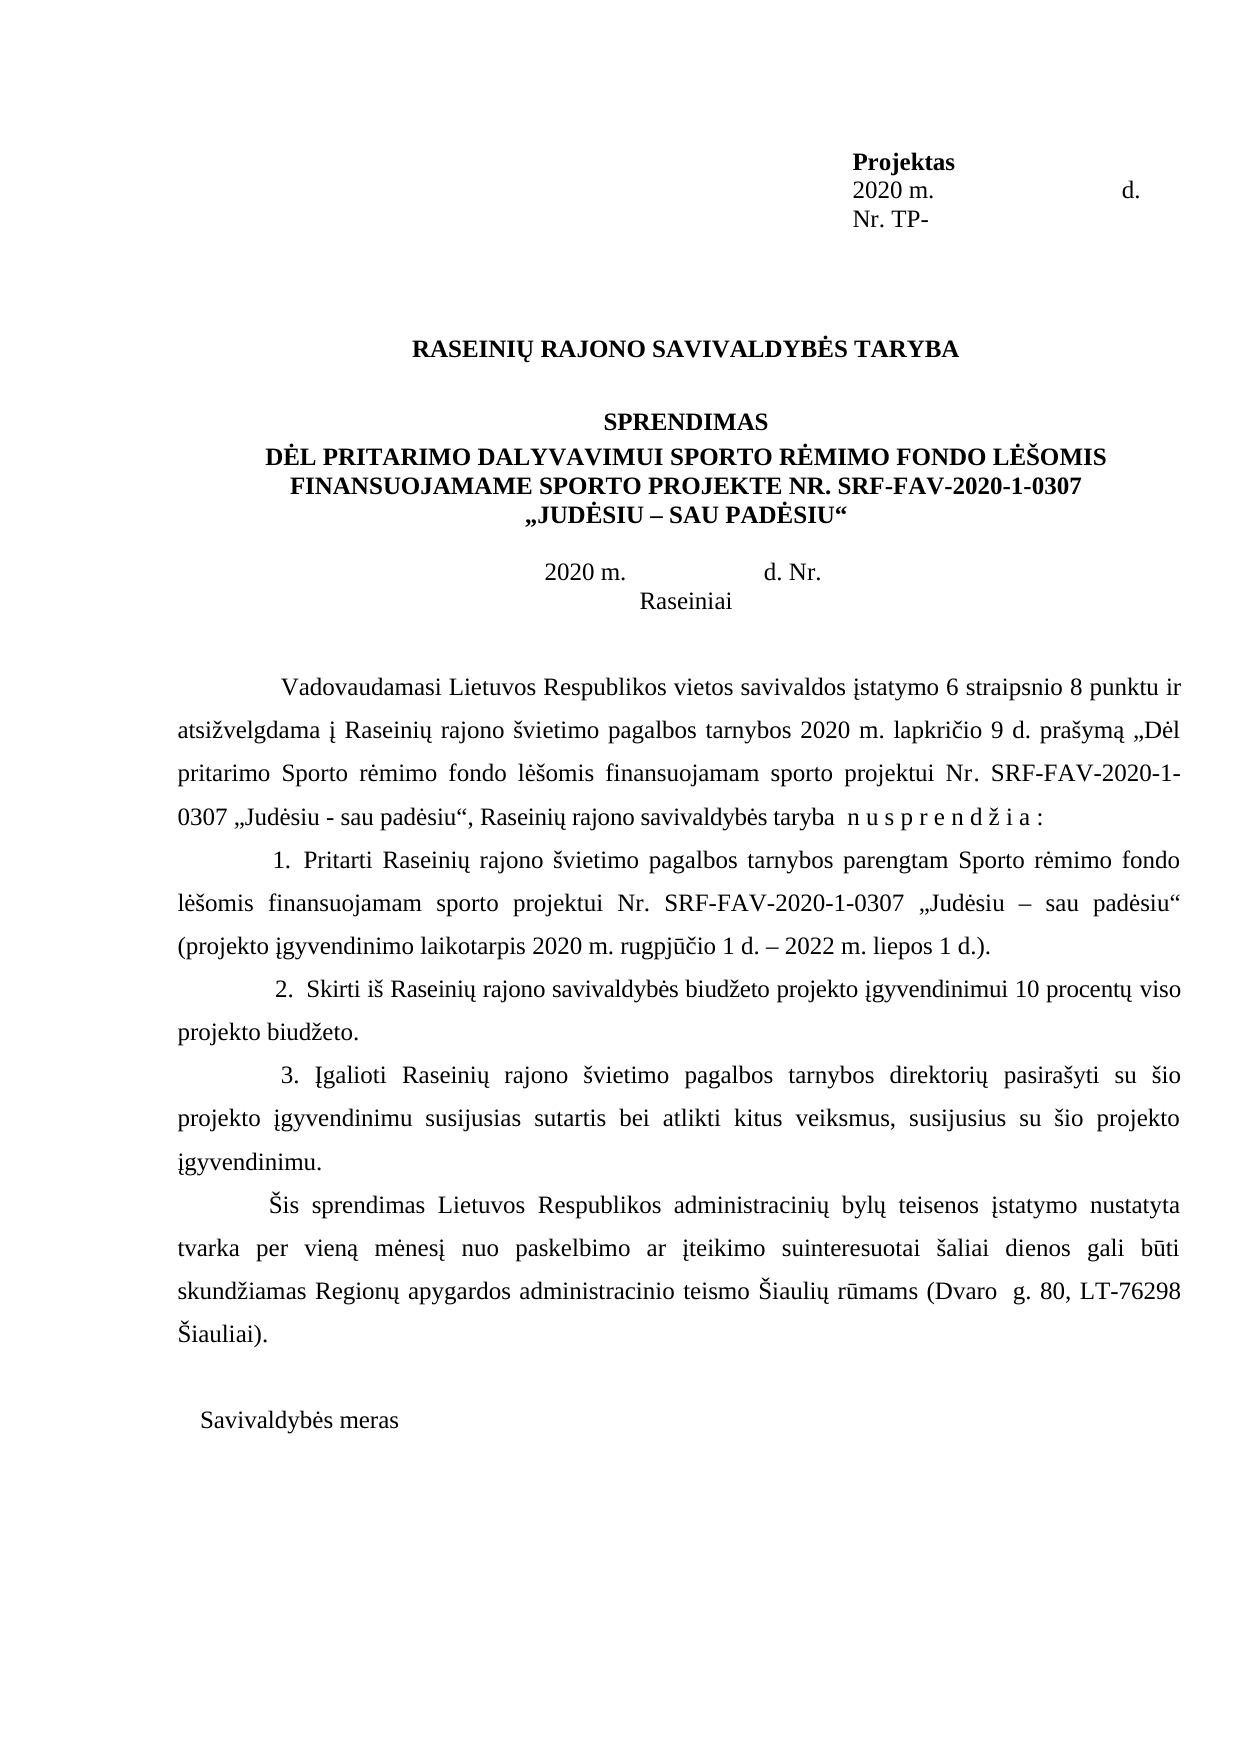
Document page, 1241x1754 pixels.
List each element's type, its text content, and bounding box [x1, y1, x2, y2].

text 3. Įgalioti Raseinių rajono švietimo pagalbos tarnybos direktorių pasirašyti su šio projekto įgyvendinimu susijusias sutartis bei atlikti kitus veiksmus, susijusius su šio projekto įgyvendinimu. [177, 1060, 1181, 1175]
text Projektas [177, 147, 1181, 176]
text Nr. TP- [177, 204, 1181, 233]
table_header Savivaldybės meras [189, 1405, 572, 1441]
text Šis sprendimas Lietuvos Respublikos administracinių bylų teisenos įstatymo nustatyta tvarka per vieną mėnesį nuo paskelbimo ar įteikimo suinteresuotai šaliai dienos gali būti skundžiamas Regionų apygardos administracinio teismo Šiaulių rūmams (Dvaro g. 80, LT-76298 Šiauliai). [177, 1190, 1181, 1348]
table_cell 2020 m. d. Nr. Raseiniai [177, 529, 1194, 629]
table_cell SPRENDIMAS [177, 407, 1194, 442]
table_header [573, 1405, 823, 1441]
text 2. Skirti iš Raseinių rajono savivaldybės biudžeto projekto įgyvendinimui 10 procentų viso projekto biudžeto. [177, 974, 1181, 1046]
table_header [177, 262, 1194, 334]
text Vadovaudamasi Lietuvos Respublikos vietos savivaldos įstatymo 6 straipsnio 8 punktu ir atsižvelgdama į Raseinių rajono švietimo pagalbos tarnybos 2020 m. lapkričio 9 d. prašymą „Dėl pritarimo Sporto rėmimo fondo lėšomis finansuojamam sporto projektui Nr. SRF-FAV-2020-1-0307 „Judėsiu - sau padėsiu“, Raseinių rajono savivaldybės taryba nusprendžia: [177, 672, 1181, 830]
text 1. Pritarti Raseinių rajono švietimo pagalbos tarnybos parengtam Sporto rėmimo fondo lėšomis finansuojamam sporto projektui Nr. SRF-FAV-2020-1-0307 „Judėsiu – sau padėsiu“ (projekto įgyvendinimo laikotarpis 2020 m. rugpjūčio 1 d. – 2022 m. liepos 1 d.). [177, 845, 1181, 960]
text 2020 m. d. [177, 176, 1181, 204]
table_header [824, 1405, 1192, 1441]
table_cell RASEINIŲ RAJONO SAVIVALDYBĖS TARYBA [177, 335, 1194, 407]
table_cell DĖL PRITARIMO DALYVAVIMUI SPORTO RĖMIMO FONDO LĖŠOMIS FINANSUOJAMAME SPORTO PROJEKTE NR. SRF-FAV-2020-1-0307 „JUDĖSIU – SAU PADĖSIU“ [177, 443, 1194, 529]
